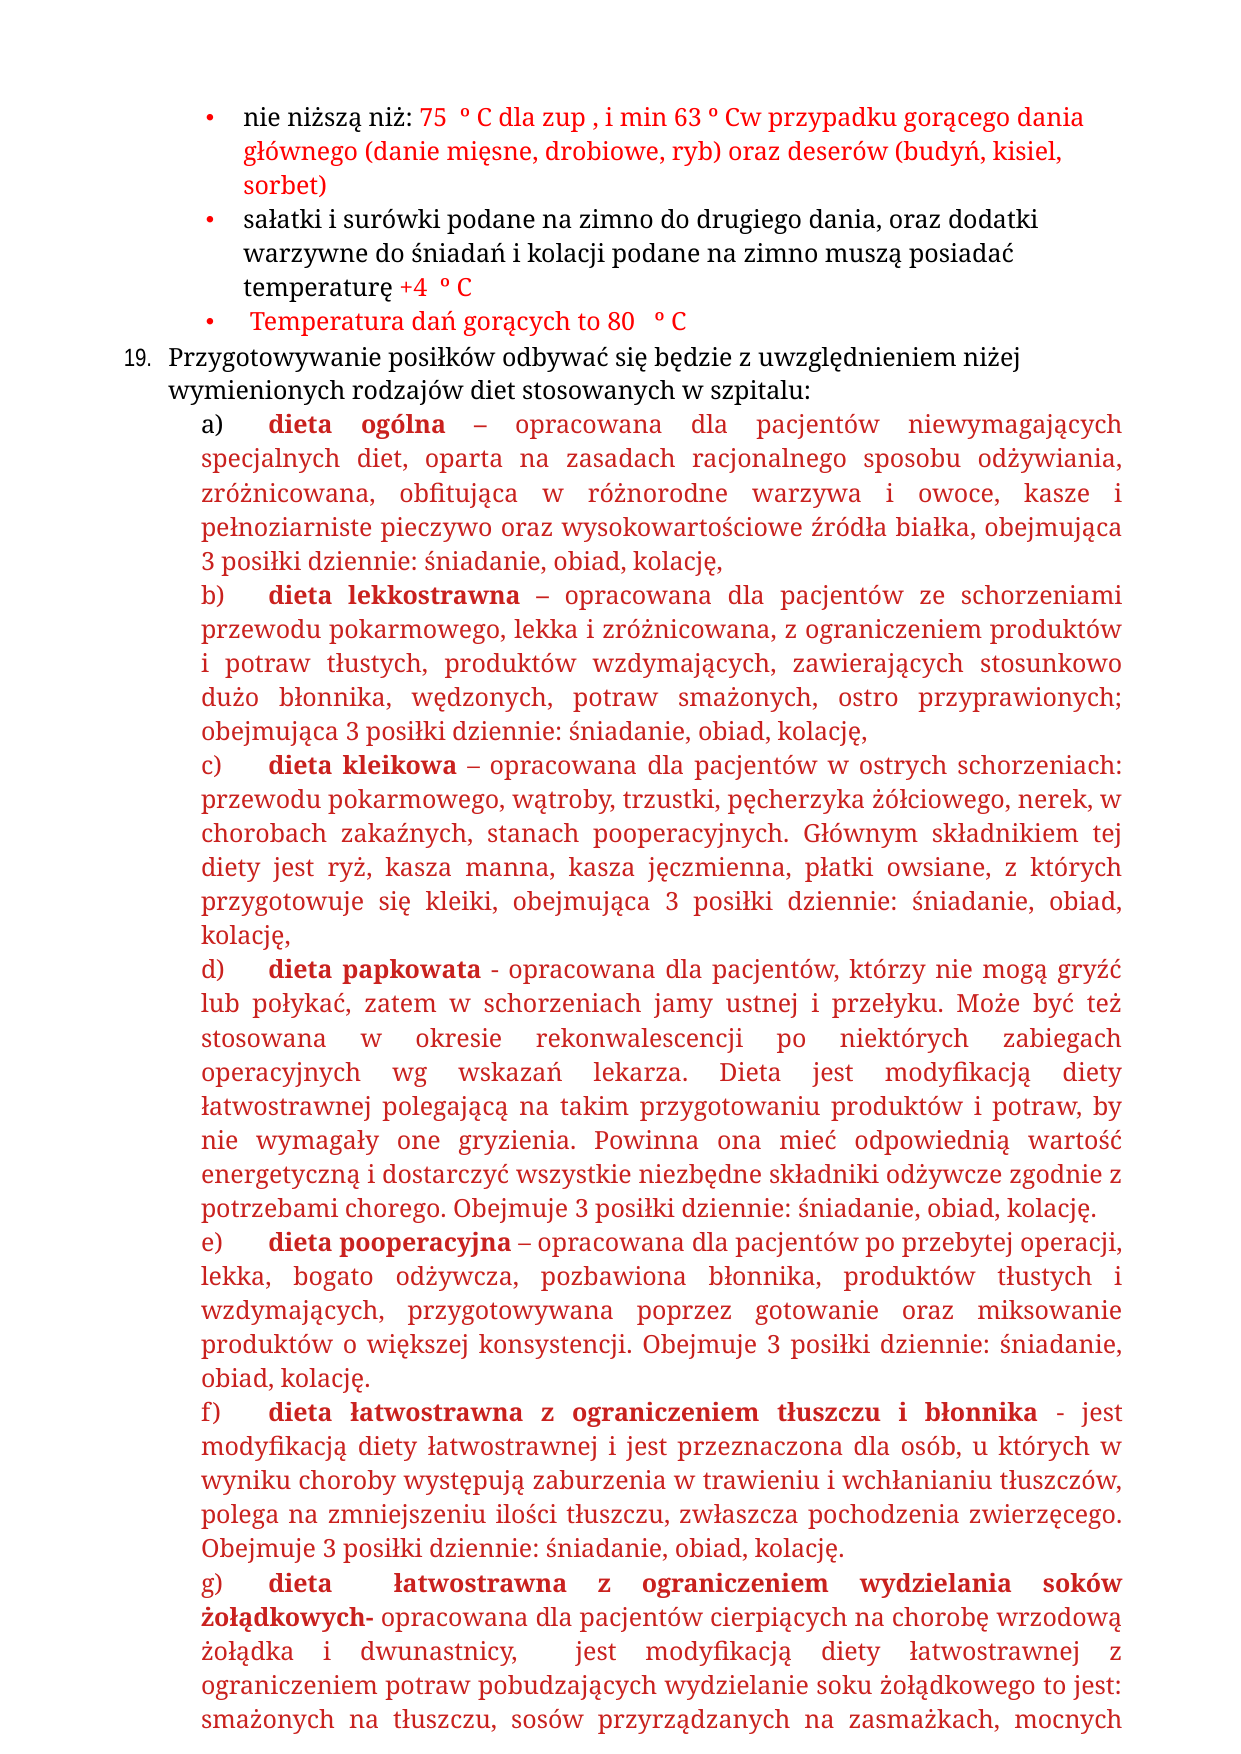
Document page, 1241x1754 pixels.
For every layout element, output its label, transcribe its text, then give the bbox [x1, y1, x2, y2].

list e) dieta pooperacyjna – opracowana dla pacjentów po przebytej operacji, lekka, bogato odżywcza, pozbawiona błonnika, produktów tłustych i wzdymających, przygotowywana poprzez gotowanie oraz miksowanie produktów o większej konsystencji. Obejmuje 3 posiłki dziennie: śniadanie, obiad, kolację. [159, 1224, 1123, 1395]
list g) dieta łatwostrawna z ograniczeniem wydzielania soków żołądkowych- opracowana dla pacjentów cierpiących na chorobę wrzodową żołądka i dwunastnicy, jest modyfikacją diety łatwostrawnej z ograniczeniem potraw pobudzających wydzielanie soku żołądkowego to jest: smażonych na tłuszczu, sosów przyrządzanych na zasmażkach, mocnych [159, 1565, 1123, 1736]
list Temperatura dań gorących to 80 º C [206, 304, 1123, 338]
list Przygotowywanie posiłków odbywać się będzie z uwzględnieniem niżej wymienionych rodzajów diet stosowanych w szpitalu: [123, 340, 1123, 407]
list nie niższą niż: 75 º C dla zup , i min 63 º Cw przypadku gorącego dania głównego (danie mięsne, drobiowe, ryb) oraz deserów (budyń, kisiel, sorbet) [206, 100, 1123, 202]
list b) dieta lekkostrawna – opracowana dla pacjentów ze schorzeniami przewodu pokarmowego, lekka i zróżnicowana, z ograniczeniem produktów i potraw tłustych, produktów wzdymających, zawierających stosunkowo dużo błonnika, wędzonych, potraw smażonych, ostro przyprawionych; obejmująca 3 posiłki dziennie: śniadanie, obiad, kolację, [159, 577, 1123, 748]
list sałatki i surówki podane na zimno do drugiego dania, oraz dodatki warzywne do śniadań i kolacji podane na zimno muszą posiadać temperaturę +4 º C [206, 202, 1123, 304]
list d) dieta papkowata - opracowana dla pacjentów, którzy nie mogą gryźć lub połykać, zatem w schorzeniach jamy ustnej i przełyku. Może być też stosowana w okresie rekonwalescencji po niektórych zabiegach operacyjnych wg wskazań lekarza. Dieta jest modyfikacją diety łatwostrawnej polegającą na takim przygotowaniu produktów i potraw, by nie wymagały one gryzienia. Powinna ona mieć odpowiednią wartość energetyczną i dostarczyć wszystkie niezbędne składniki odżywcze zgodnie z potrzebami chorego. Obejmuje 3 posiłki dziennie: śniadanie, obiad, kolację. [159, 952, 1123, 1224]
list f) dieta łatwostrawna z ograniczeniem tłuszczu i błonnika - jest modyfikacją diety łatwostrawnej i jest przeznaczona dla osób, u których w wyniku choroby występują zaburzenia w trawieniu i wchłanianiu tłuszczów, polega na zmniejszeniu ilości tłuszczu, zwłaszcza pochodzenia zwierzęcego. Obejmuje 3 posiłki dziennie: śniadanie, obiad, kolację. [159, 1395, 1123, 1565]
list c) dieta kleikowa – opracowana dla pacjentów w ostrych schorzeniach: przewodu pokarmowego, wątroby, trzustki, pęcherzyka żółciowego, nerek, w chorobach zakaźnych, stanach pooperacyjnych. Głównym składnikiem tej diety jest ryż, kasza manna, kasza jęczmienna, płatki owsiane, z których przygotowuje się kleiki, obejmująca 3 posiłki dziennie: śniadanie, obiad, kolację, [159, 748, 1123, 952]
list a) dieta ogólna – opracowana dla pacjentów niewymagających specjalnych diet, oparta na zasadach racjonalnego sposobu odżywiania, zróżnicowana, obfitująca w różnorodne warzywa i owoce, kasze i pełnoziarniste pieczywo oraz wysokowartościowe źródła białka, obejmująca 3 posiłki dziennie: śniadanie, obiad, kolację, [159, 407, 1123, 577]
